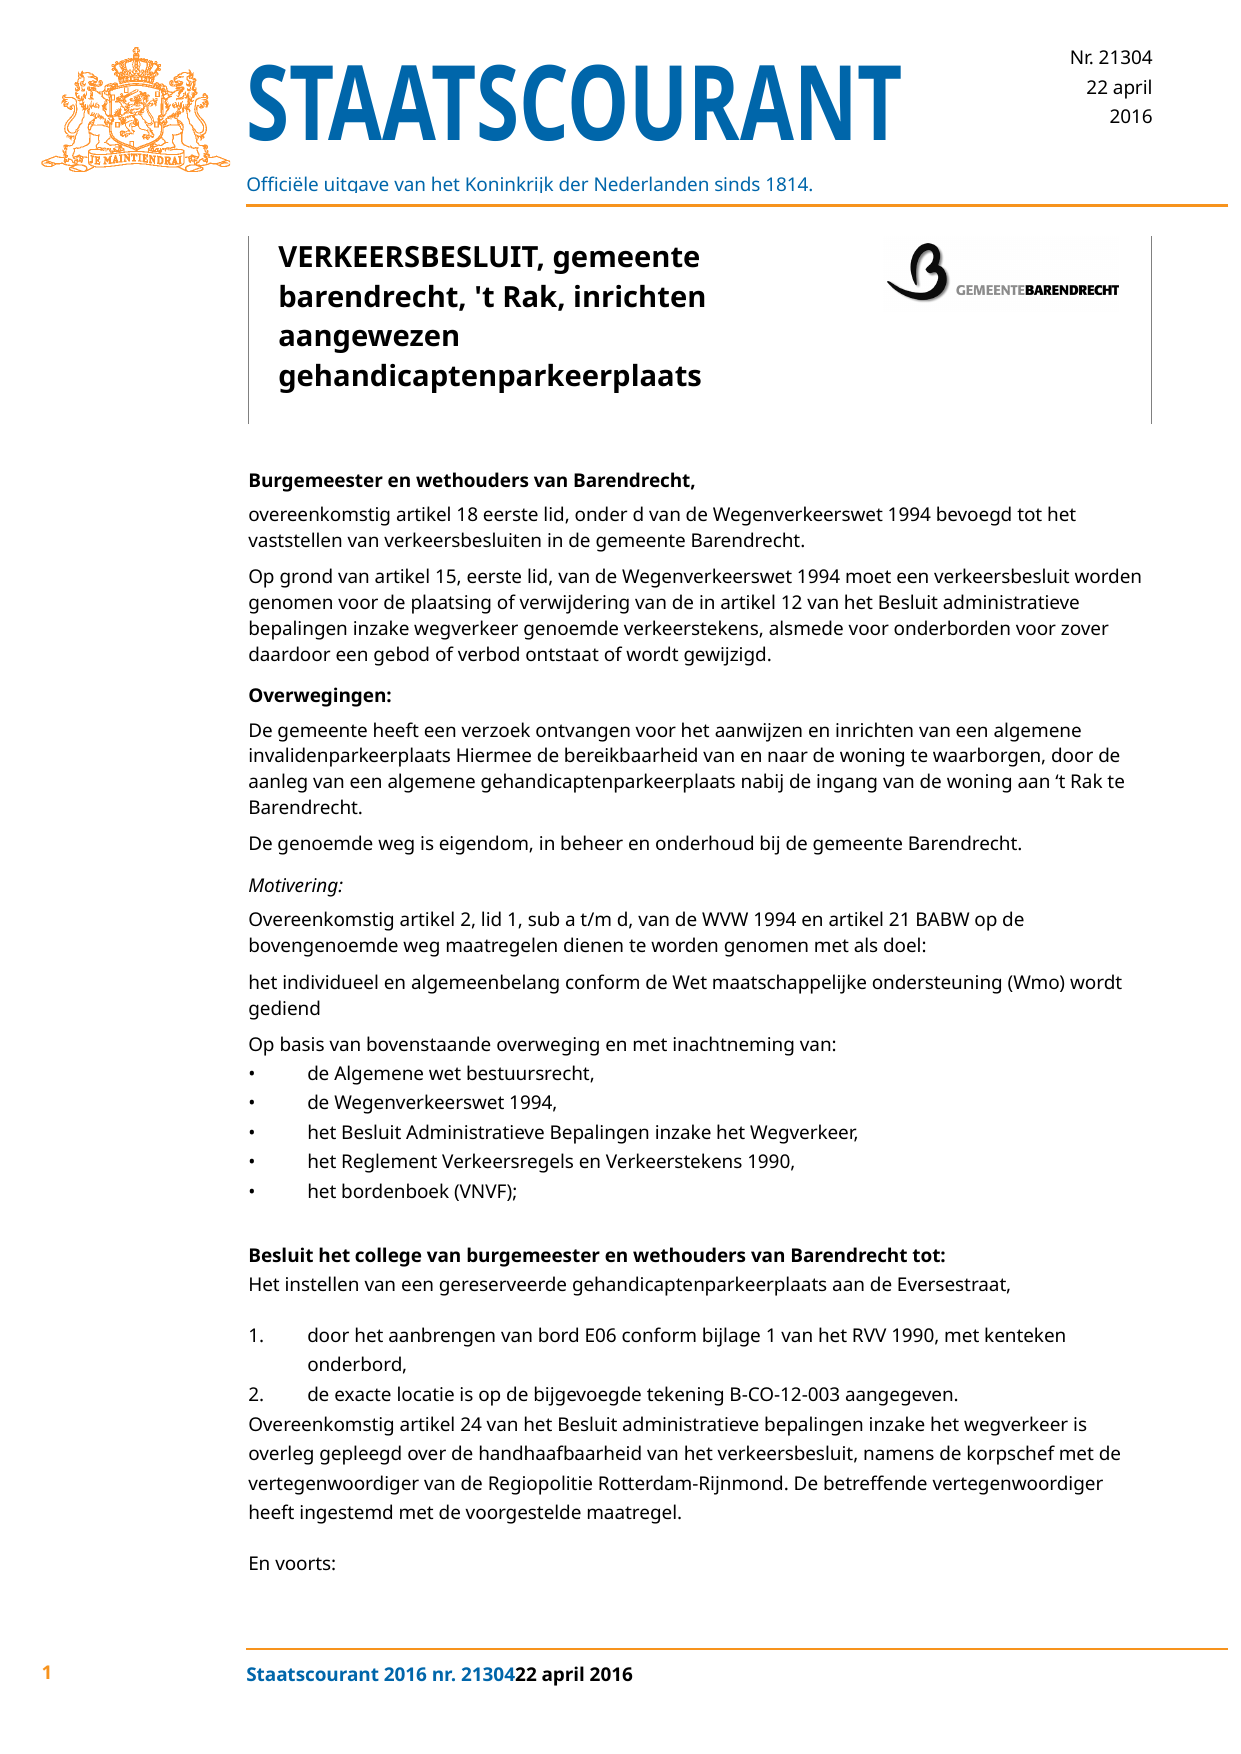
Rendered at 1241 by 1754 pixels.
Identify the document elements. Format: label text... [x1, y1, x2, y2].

text En voorts: [248, 1550, 1152, 1576]
list door het aanbrengen van bord E06 conform bijlage 1 van het RVV 1990, met kenteken onderbord, [248, 1322, 1152, 1377]
list het Reglement Verkeersregels en Verkeerstekens 1990, [248, 1148, 1152, 1174]
text Overwegingen: [248, 683, 1152, 708]
text Overeenkomstig artikel 2, lid 1, sub a t/m d, van de WVW 1994 en artikel 21 BABW op de bovengenoemde weg maatregelen dienen te worden genomen met als doel: [248, 907, 1152, 958]
list de exacte locatie is op de bijgevoegde tekening B-CO-12-003 aangegeven. [248, 1381, 1152, 1407]
list het Besluit Administratieve Bepalingen inzake het Wegverkeer, [248, 1119, 1152, 1144]
table_header VERKEERSBESLUIT, gemeente barendrecht, 't Rak, inrichten aangewezen gehandicaptenparkeerplaats [249, 236, 850, 424]
text Op grond van artikel 15, eerste lid, van de Wegenverkeerswet 1994 moet een verkeersbesluit worden genomen voor de plaatsing of verwijdering van de in artikel 12 van het Besluit administratieve bepalingen inzake wegverkeer genoemde verkeerstekens, alsmede voor onderborden voor zover daardoor een gebod of verbod ontstaat of wordt gewijzigd. [248, 564, 1152, 667]
text Op basis van bovenstaande overweging en met inachtneming van: [248, 1031, 1152, 1057]
picture [882, 236, 1119, 312]
list de Wegenverkeerswet 1994, [248, 1089, 1152, 1115]
text het individueel en algemeenbelang conform de Wet maatschappelijke ondersteuning (Wmo) wordt gediend [248, 969, 1152, 1020]
text De gemeente heeft een verzoek ontvangen voor het aanwijzen en inrichten van een algemene invalidenparkeerplaats Hiermee de bereikbaarheid van en naar de woning te waarborgen, door de aanleg van een algemene gehandicaptenparkeerplaats nabij de ingang van de woning aan ‘t Rak te Barendrecht. [248, 717, 1152, 820]
text Het instellen van een gereserveerde gehandicaptenparkeerplaats aan de Eversestraat, [248, 1272, 1152, 1297]
text Overeenkomstig artikel 24 van het Besluit administratieve bepalingen inzake het wegverkeer is overleg gepleegd over de handhaafbaarheid van het verkeersbesluit, namens de korpschef met de vertegenwoordiger van de Regiopolitie Rotterdam-Rijnmond. De betreffende vertegenwoordiger heeft ingestemd met de voorgestelde maatregel. [248, 1411, 1152, 1525]
text Motivering: [248, 872, 1152, 898]
list het bordenboek (VNVF); [248, 1178, 1152, 1204]
picture [41, 47, 231, 172]
table_header [850, 236, 1151, 424]
text Burgemeester en wethouders van Barendrecht, [248, 467, 1152, 493]
text Besluit het college van burgemeester en wethouders van Barendrecht tot: [248, 1242, 1152, 1268]
list de Algemene wet bestuursrecht, [248, 1060, 1152, 1085]
text De genoemde weg is eigendom, in beheer en onderhoud bij de gemeente Barendrecht. [248, 831, 1152, 856]
text overeenkomstig artikel 18 eerste lid, onder d van de Wegenverkeerswet 1994 bevoegd tot het vaststellen van verkeersbesluiten in de gemeente Barendrecht. [248, 501, 1152, 553]
